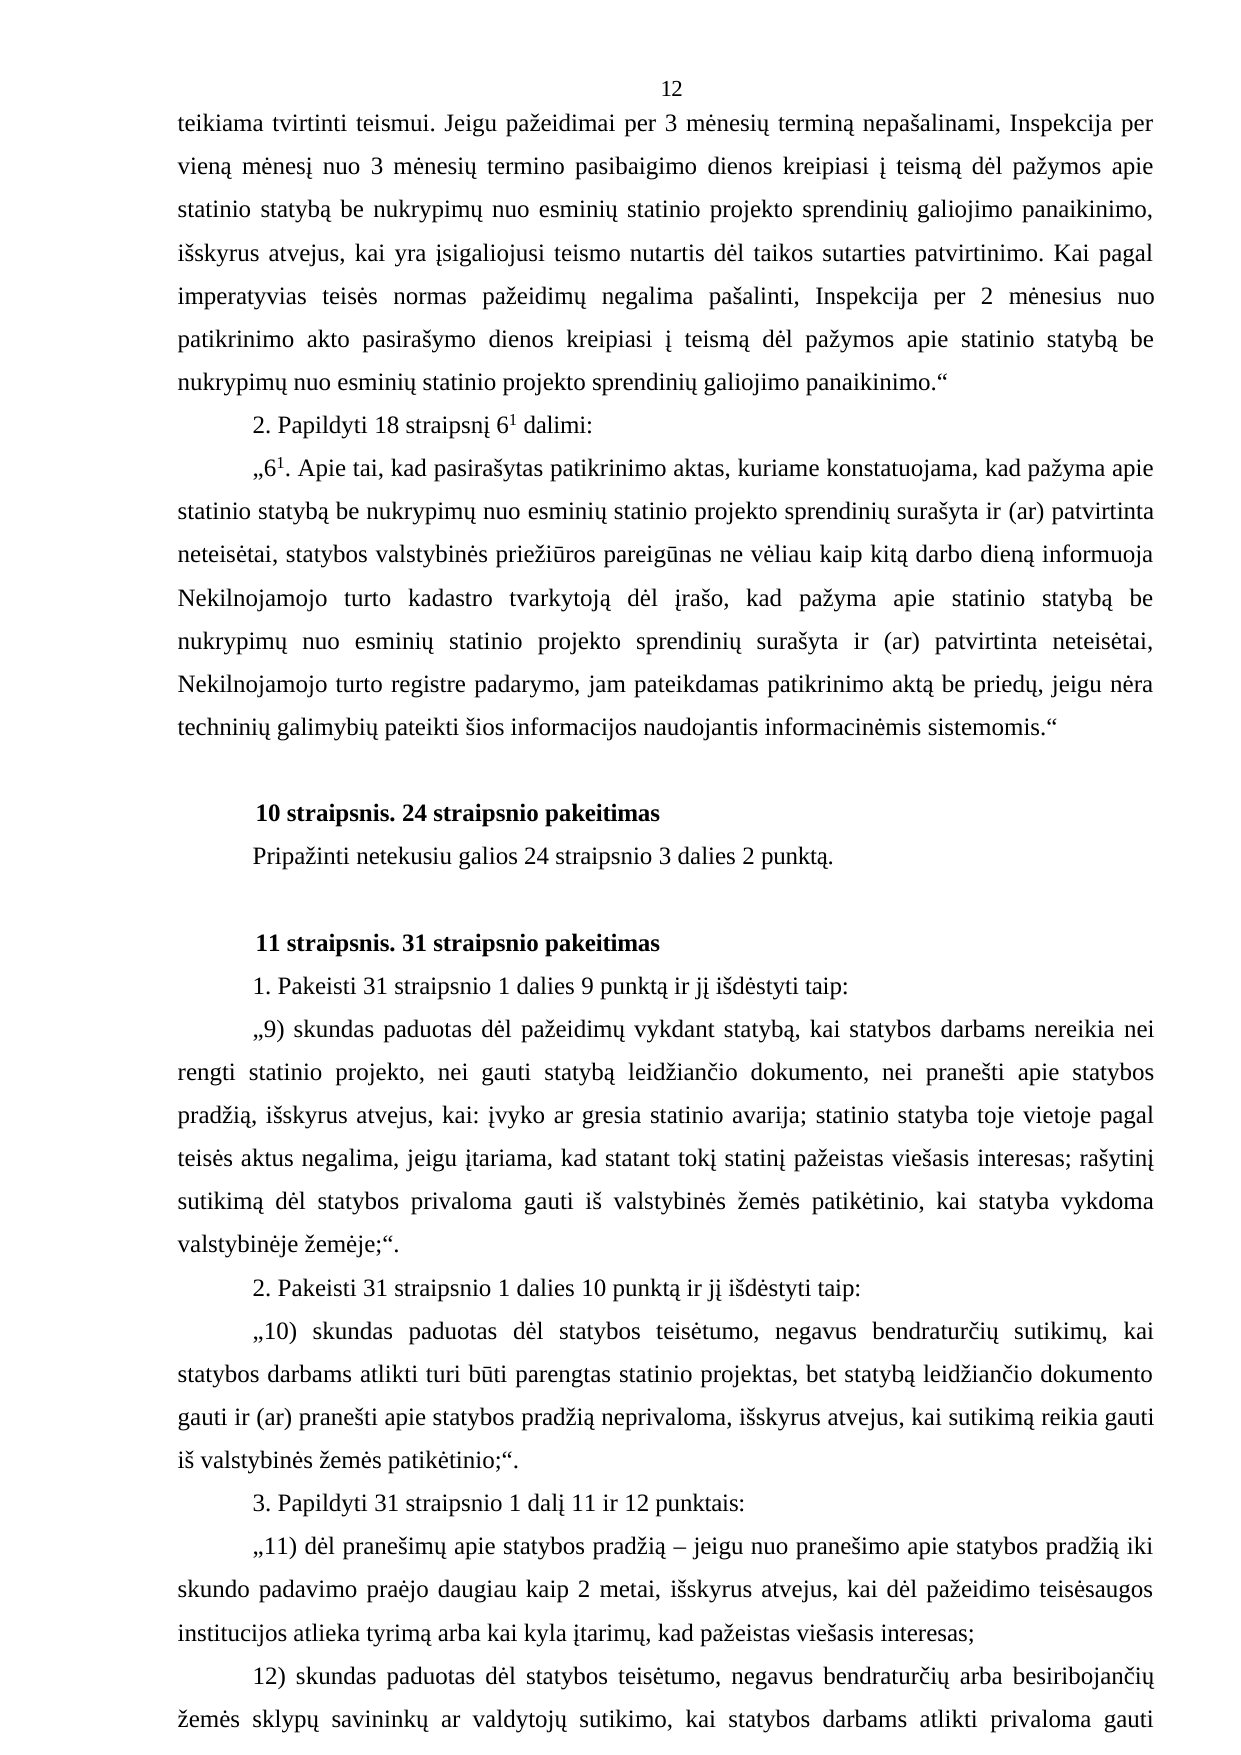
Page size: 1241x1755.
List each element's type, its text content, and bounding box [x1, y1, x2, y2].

text 3. Papildyti 31 straipsnio 1 dalį 11 ir 12 punktais: [252, 1488, 1167, 1517]
text „9) skundas paduotas dėl pažeidimų vykdant statybą, kai statybos darbams nereikia nei rengti statinio projekto, nei gauti statybą leidžiančio dokumento, nei pranešti apie statybos pradžią, išskyrus atvejus, kai: įvyko ar gresia statinio avarija; statinio statyba toje vietoje pagal teisės aktus negalima, jeigu įtariama, kad statant tokį statinį pažeistas viešasis interesas; rašytinį sutikimą dėl statybos privaloma gauti iš valstybinės žemės patikėtinio, kai statyba vykdoma valstybinėje žemėje;“. [177, 1014, 1155, 1258]
text teikiama tvirtinti teismui. Jeigu pažeidimai per 3 mėnesių terminą nepašalinami, Inspekcija per vieną mėnesį nuo 3 mėnesių termino pasibaigimo dienos kreipiasi į teismą dėl pažymos apie statinio statybą be nukrypimų nuo esminių statinio projekto sprendinių galiojimo panaikinimo, išskyrus atvejus, kai yra įsigaliojusi teismo nutartis dėl taikos sutarties patvirtinimo. Kai pagal imperatyvias teisės normas pažeidimų negalima pašalinti, Inspekcija per 2 mėnesius nuo patikrinimo akto pasirašymo dienos kreipiasi į teismą dėl pažymos apie statinio statybą be nukrypimų nuo esminių statinio projekto sprendinių galiojimo panaikinimo.“ [177, 108, 1155, 396]
text 12) skundas paduotas dėl statybos teisėtumo, negavus bendraturčių arba besiribojančių žemės sklypų savininkų ar valdytojų sutikimo, kai statybos darbams atlikti privaloma gauti [177, 1661, 1155, 1733]
text Pripažinti netekusiu galios 24 straipsnio 3 dalies 2 punktą. [252, 841, 1167, 870]
text „61. Apie tai, kad pasirašytas patikrinimo aktas, kuriame konstatuojama, kad pažyma apie statinio statybą be nukrypimų nuo esminių statinio projekto sprendinių surašyta ir (ar) patvirtinta neteisėtai, statybos valstybinės priežiūros pareigūnas ne vėliau kaip kitą darbo dieną informuoja Nekilnojamojo turto kadastro tvarkytoją dėl įrašo, kad pažyma apie statinio statybą be nukrypimų nuo esminių statinio projekto sprendinių surašyta ir (ar) patvirtinta neteisėtai, Nekilnojamojo turto registre padarymo, jam pateikdamas patikrinimo aktą be priedų, jeigu nėra techninių galimybių pateikti šios informacijos naudojantis informacinėmis sistemomis.“ [177, 453, 1154, 741]
text 10 straipsnis. 24 straipsnio pakeitimas [167, 798, 1167, 827]
text „11) dėl pranešimų apie statybos pradžią – jeigu nuo pranešimo apie statybos pradžią iki skundo padavimo praėjo daugiau kaip 2 metai, išskyrus atvejus, kai dėl pažeidimo teisėsaugos institucijos atlieka tyrimą arba kai kyla įtarimų, kad pažeistas viešasis interesas; [177, 1531, 1154, 1646]
text 2. Pakeisti 31 straipsnio 1 dalies 10 punktą ir jį išdėstyti taip: [252, 1273, 1167, 1301]
text 11 straipsnis. 31 straipsnio pakeitimas [167, 928, 1167, 956]
text 1. Pakeisti 31 straipsnio 1 dalies 9 punktą ir jį išdėstyti taip: [252, 971, 1167, 999]
text 2. Papildyti 18 straipsnį 61 dalimi: [252, 410, 1167, 439]
text „10) skundas paduotas dėl statybos teisėtumo, negavus bendraturčių sutikimų, kai statybos darbams atlikti turi būti parengtas statinio projektas, bet statybą leidžiančio dokumento gauti ir (ar) pranešti apie statybos pradžią neprivaloma, išskyrus atvejus, kai sutikimą reikia gauti iš valstybinės žemės patikėtinio;“. [177, 1316, 1154, 1474]
